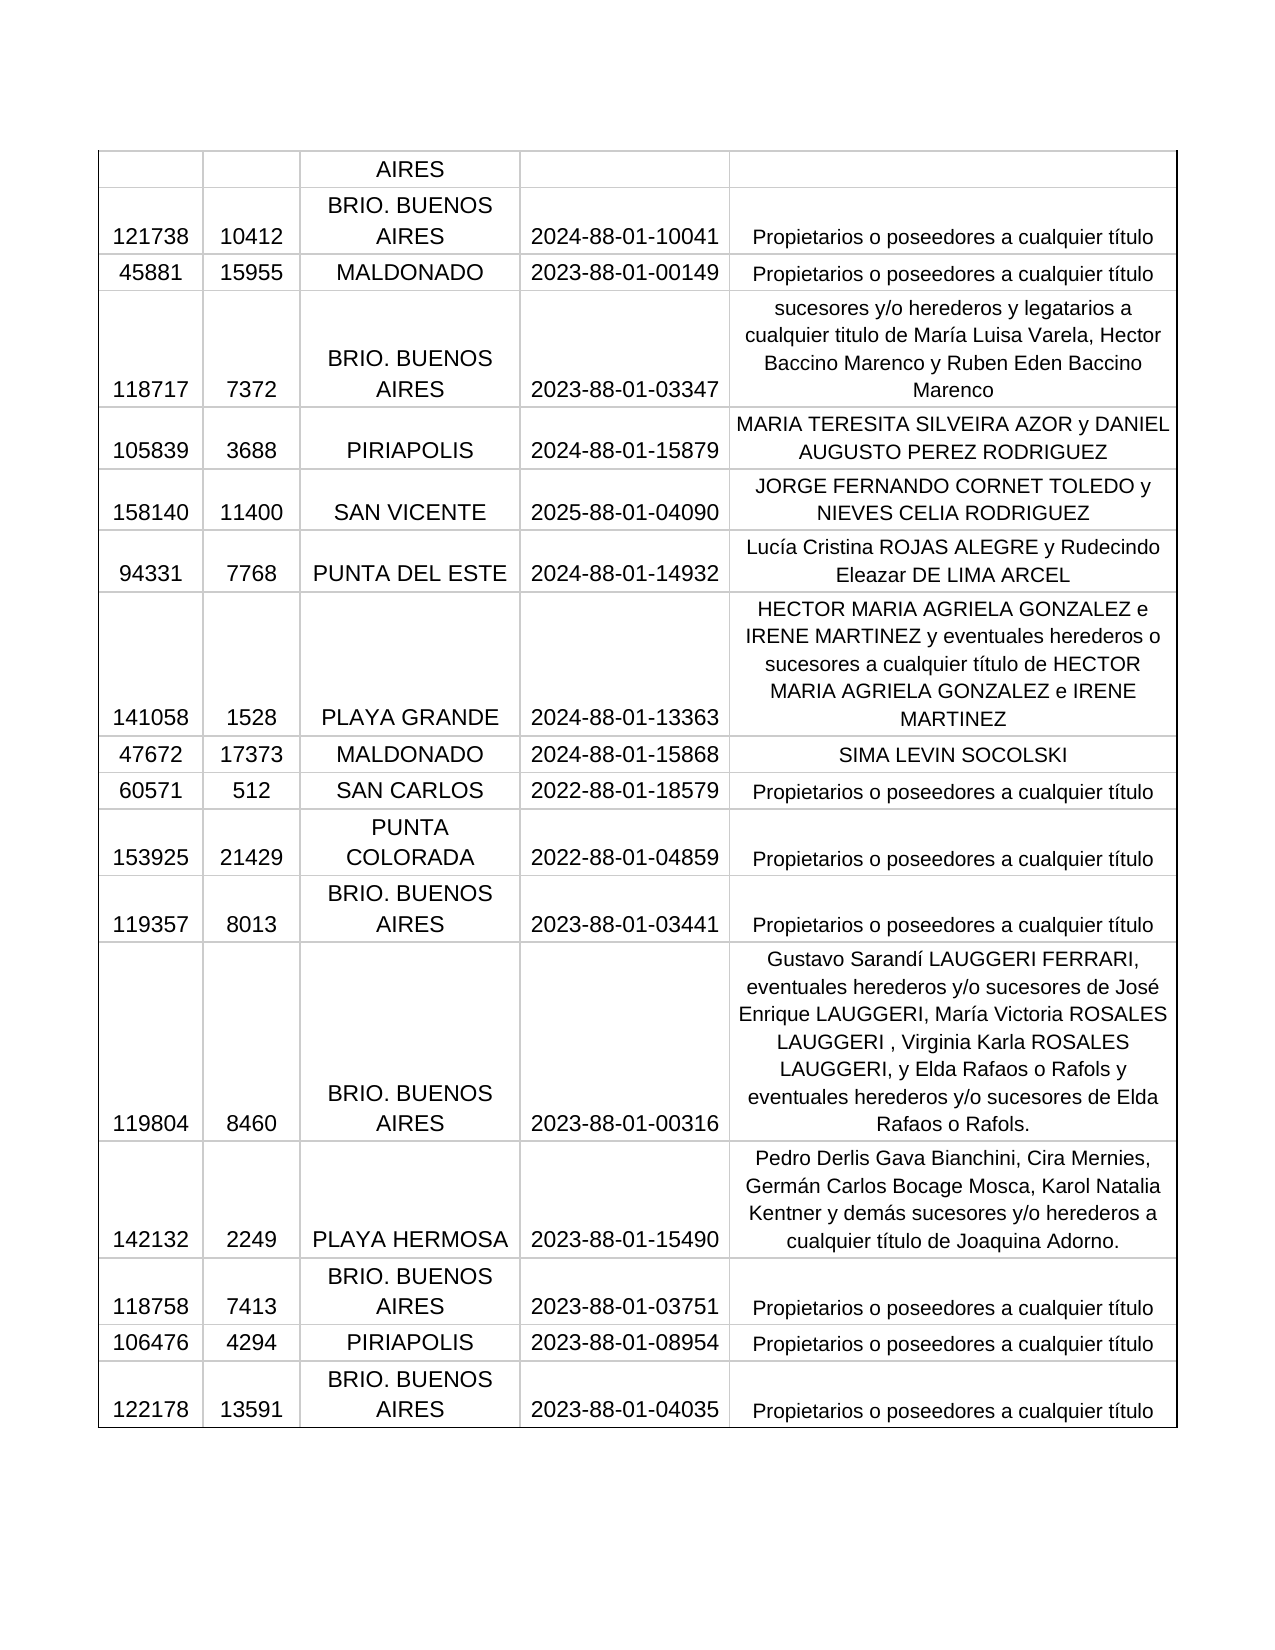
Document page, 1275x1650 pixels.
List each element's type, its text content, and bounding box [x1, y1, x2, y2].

table_cell sucesores y/o herederos y legatarios a cualquier titulo de María Luisa Varela, Hector Baccino Marenco y Ruben Eden Baccino Marenco [730, 291, 1176, 406]
table_cell 158140 [99, 470, 202, 529]
table_cell 2023-88-01-15490 [521, 1142, 729, 1257]
table_cell PLAYA GRANDE [301, 593, 519, 735]
table_cell SAN VICENTE [301, 470, 519, 529]
table_cell 106476 [99, 1325, 202, 1360]
table_cell 142132 [99, 1142, 202, 1257]
table_cell 2024-88-01-15879 [521, 408, 729, 468]
table_cell 121738 [99, 188, 202, 253]
table_cell 2024-88-01-13363 [521, 593, 729, 735]
table_cell 2022-88-01-18579 [521, 773, 729, 808]
table_cell BRIO. BUENOS AIRES [301, 188, 519, 253]
table_cell 45881 [99, 255, 202, 289]
table_cell BRIO. BUENOS AIRES [301, 291, 519, 406]
table_cell 1528 [204, 593, 299, 735]
table_cell Propietarios o poseedores a cualquier título [730, 773, 1176, 808]
table_cell PUNTA DEL ESTE [301, 531, 519, 591]
table_cell 2024-88-01-15868 [521, 737, 729, 771]
table_cell PIRIAPOLIS [301, 1325, 519, 1360]
table_cell Propietarios o poseedores a cualquier título [730, 188, 1176, 253]
table_cell 7372 [204, 291, 299, 406]
table_cell Propietarios o poseedores a cualquier título [730, 876, 1176, 941]
table_cell 47672 [99, 737, 202, 771]
table_cell 2023-88-01-00149 [521, 255, 729, 289]
table_cell BRIO. BUENOS AIRES [301, 876, 519, 941]
table_cell Propietarios o poseedores a cualquier título [730, 1362, 1176, 1427]
table_cell 2022-88-01-04859 [521, 810, 729, 874]
table_cell 153925 [99, 810, 202, 874]
table_cell 119357 [99, 876, 202, 941]
table_cell 105839 [99, 408, 202, 468]
table_cell 141058 [99, 593, 202, 735]
table_cell Propietarios o poseedores a cualquier título [730, 255, 1176, 289]
table_cell 2025-88-01-04090 [521, 470, 729, 529]
table_cell 17373 [204, 737, 299, 771]
table_cell 7413 [204, 1259, 299, 1323]
table_cell 119804 [99, 943, 202, 1140]
table_cell [730, 152, 1176, 186]
table_cell PLAYA HERMOSA [301, 1142, 519, 1257]
table_cell 3688 [204, 408, 299, 468]
table_cell 4294 [204, 1325, 299, 1360]
table_cell 118717 [99, 291, 202, 406]
table_cell 512 [204, 773, 299, 808]
table_cell 8013 [204, 876, 299, 941]
table_cell 8460 [204, 943, 299, 1140]
table_cell Propietarios o poseedores a cualquier título [730, 1325, 1176, 1360]
table_cell MARIA TERESITA SILVEIRA AZOR y DANIEL AUGUSTO PEREZ RODRIGUEZ [730, 408, 1176, 468]
table_cell BRIO. BUENOS AIRES [301, 1259, 519, 1323]
table_cell SIMA LEVIN SOCOLSKI [730, 737, 1176, 771]
table_cell 2249 [204, 1142, 299, 1257]
table_cell [99, 152, 202, 186]
table_cell [204, 152, 299, 186]
table_cell 2023-88-01-04035 [521, 1362, 729, 1427]
table_cell PUNTA COLORADA [301, 810, 519, 874]
table_cell 122178 [99, 1362, 202, 1427]
table_cell BRIO. BUENOS AIRES [301, 943, 519, 1140]
table_cell 118758 [99, 1259, 202, 1323]
table_cell 2023-88-01-00316 [521, 943, 729, 1140]
table_cell MALDONADO [301, 737, 519, 771]
table_cell 2023-88-01-03751 [521, 1259, 729, 1323]
table_cell 2023-88-01-03441 [521, 876, 729, 941]
table_cell Propietarios o poseedores a cualquier título [730, 810, 1176, 874]
table_cell 11400 [204, 470, 299, 529]
table_cell Pedro Derlis Gava Bianchini, Cira Mernies, Germán Carlos Bocage Mosca, Karol Natalia Kentner y demás sucesores y/o herederos a cualquier título de Joaquina Adorno. [730, 1142, 1176, 1257]
table_cell 7768 [204, 531, 299, 591]
table_cell Lucía Cristina ROJAS ALEGRE y Rudecindo Eleazar DE LIMA ARCEL [730, 531, 1176, 591]
table_cell MALDONADO [301, 255, 519, 289]
table_cell JORGE FERNANDO CORNET TOLEDO y NIEVES CELIA RODRIGUEZ [730, 470, 1176, 529]
table_cell 10412 [204, 188, 299, 253]
table_cell 2023-88-01-08954 [521, 1325, 729, 1360]
table_cell 60571 [99, 773, 202, 808]
table_cell [521, 152, 729, 186]
table_cell SAN CARLOS [301, 773, 519, 808]
table_cell 2023-88-01-03347 [521, 291, 729, 406]
table_cell 13591 [204, 1362, 299, 1427]
table_cell Propietarios o poseedores a cualquier título [730, 1259, 1176, 1323]
table_cell 21429 [204, 810, 299, 874]
table_cell HECTOR MARIA AGRIELA GONZALEZ e IRENE MARTINEZ y eventuales herederos o sucesores a cualquier título de HECTOR MARIA AGRIELA GONZALEZ e IRENE MARTINEZ [730, 593, 1176, 735]
table_cell 94331 [99, 531, 202, 591]
table_cell Gustavo Sarandí LAUGGERI FERRARI, eventuales herederos y/o sucesores de José Enrique LAUGGERI, María Victoria ROSALES LAUGGERI , Virginia Karla ROSALES LAUGGERI, y Elda Rafaos o Rafols y eventuales herederos y/o sucesores de Elda Rafaos o Rafols. [730, 943, 1176, 1140]
table_cell AIRES [301, 152, 519, 186]
table_cell 2024-88-01-10041 [521, 188, 729, 253]
table_cell BRIO. BUENOS AIRES [301, 1362, 519, 1427]
table_cell PIRIAPOLIS [301, 408, 519, 468]
table_cell 15955 [204, 255, 299, 289]
table_cell 2024-88-01-14932 [521, 531, 729, 591]
